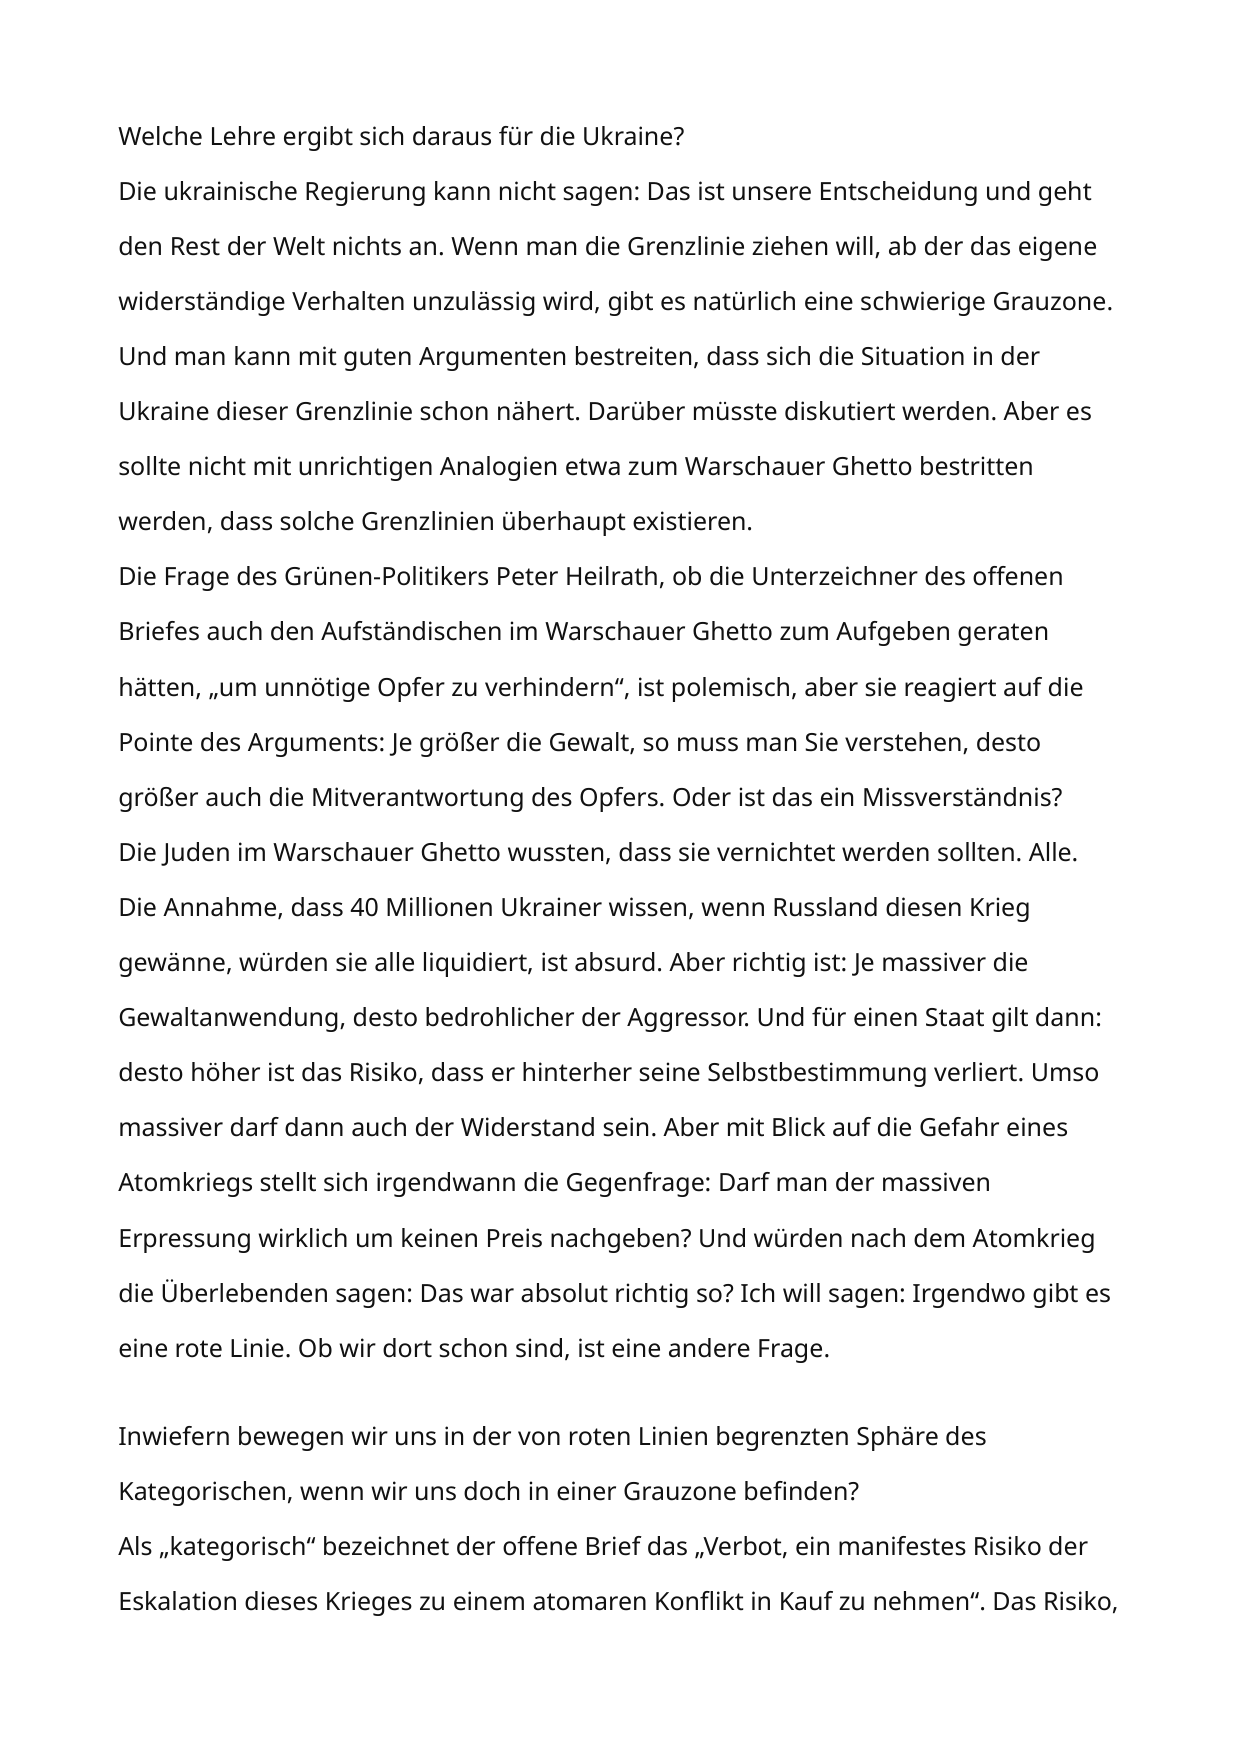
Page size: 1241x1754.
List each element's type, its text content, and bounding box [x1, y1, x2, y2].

text Als „kategorisch“ bezeichnet der offene Brief das „Verbot, ein manifestes Risiko der Eskalation dieses Krieges zu einem atomaren Konflikt in Kauf zu nehmen“. Das Risiko, [118, 1529, 1122, 1618]
text Inwiefern bewegen wir uns in der von roten Linien begrenzten Sphäre des Kategorischen, wenn wir uns doch in einer Grauzone befinden? [118, 1418, 1122, 1508]
text Die Frage des Grünen-Politikers Peter Heilrath, ob die Unterzeichner des offenen Briefes auch den Aufständischen im Warschauer Ghetto zum Aufgeben geraten hätten, „um unnötige Opfer zu verhindern“, ist polemisch, aber sie reagiert auf die Pointe des Arguments: Je größer die Gewalt, so muss man Sie verstehen, desto größer auch die Mitverantwortung des Opfers. Oder ist das ein Missverständnis? [118, 559, 1122, 813]
text Die Juden im Warschauer Ghetto wussten, dass sie vernichtet werden sollten. Alle. Die Annahme, dass 40 Millionen Ukrainer wissen, wenn Russland diesen Krieg gewänne, würden sie alle liquidiert, ist absurd. Aber richtig ist: Je massiver die Gewaltanwendung, desto bedrohlicher der Aggressor. Und für einen Staat gilt dann: desto höher ist das Risiko, dass er hinterher seine Selbstbestimmung verliert. Umso massiver darf dann auch der Widerstand sein. Aber mit Blick auf die Gefahr eines Atomkriegs stellt sich irgendwann die Gegenfrage: Darf man der massiven Erpressung wirklich um keinen Preis nachgeben? Und würden nach dem Atomkrieg die Überlebenden sagen: Das war absolut richtig so? Ich will sagen: Irgendwo gibt es eine rote Linie. Ob wir dort schon sind, ist eine andere Frage. [118, 834, 1122, 1364]
text Die ukrainische Regierung kann nicht sagen: Das ist unsere Entscheidung und geht den Rest der Welt nichts an. Wenn man die Grenzlinie ziehen will, ab der das eigene widerständige Verhalten unzulässig wird, gibt es natürlich eine schwierige Grauzone. Und man kann mit guten Argumenten bestreiten, dass sich die Situation in der Ukraine dieser Grenzlinie schon nähert. Darüber müsste diskutiert werden. Aber es sollte nicht mit unrichtigen Analogien etwa zum Warschauer Ghetto bestritten werden, dass solche Grenzlinien überhaupt existieren. [118, 173, 1122, 538]
text Welche Lehre ergibt sich daraus für die Ukraine? [118, 118, 1122, 152]
